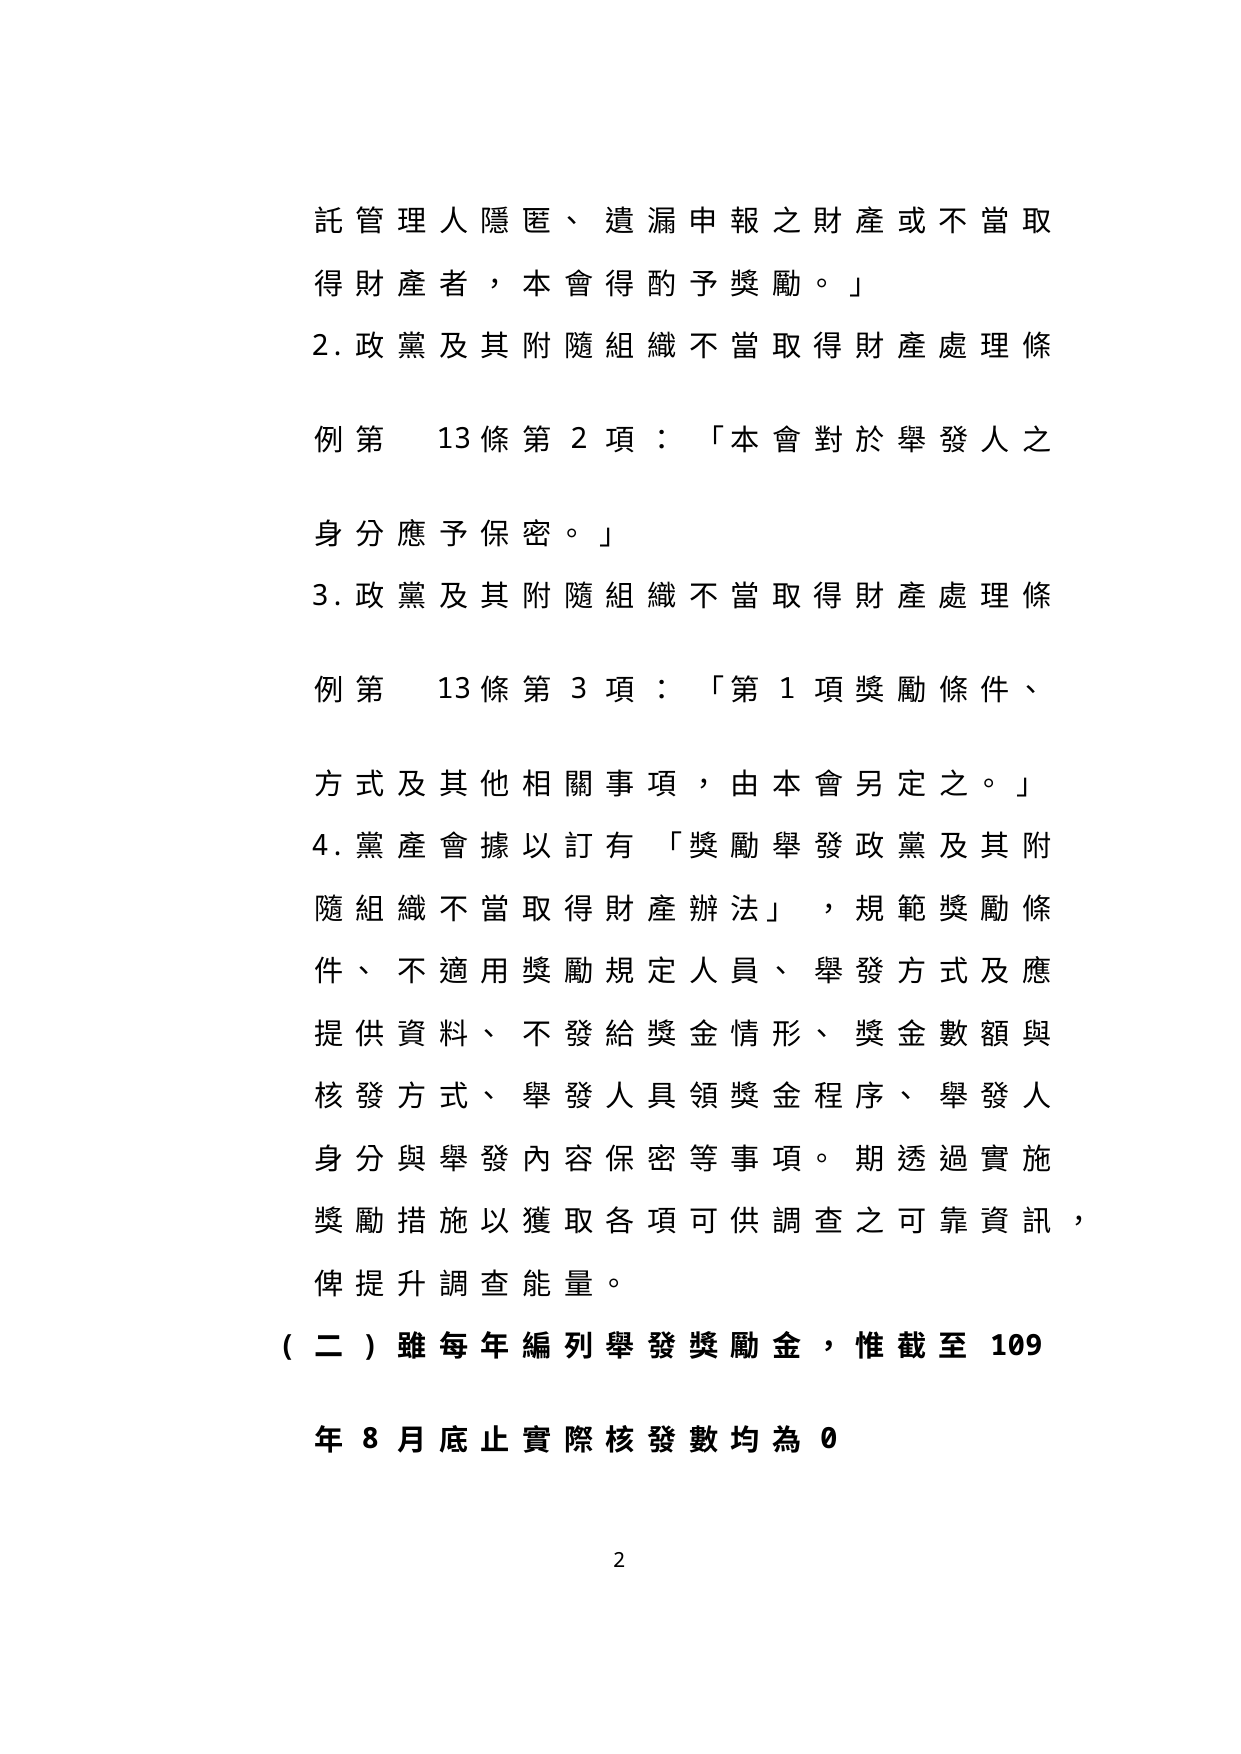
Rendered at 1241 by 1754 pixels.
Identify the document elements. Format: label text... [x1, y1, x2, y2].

text 4.黨產會據以訂有「獎勵舉發政黨及其附隨組織不當取得財產辦法」，規範獎勵條件、不適用獎勵規定人員、舉發方式及應提供資料、不發給獎金情形、獎金數額與核發方式、舉發人具領獎金程序、舉發人身分與舉發內容保密等事項。期透過實施獎勵措施以獲取各項可供調查之可靠資訊，俾提升調查能量。 [271, 802, 1058, 1302]
text 3.政黨及其附隨組織不當取得財產處理條例第 13條第3項：「第1項獎勵條件、方式及其他相關事項，由本會另定之。」 [271, 552, 1058, 802]
text (二)雖每年編列舉發獎勵金，惟截至109年8月底止實際核發數均為0 [242, 1302, 1058, 1490]
text 託管理人隱匿、遺漏申報之財產或不當取得財產者，本會得酌予獎勵。」 [271, 177, 1058, 302]
text 2.政黨及其附隨組織不當取得財產處理條例第 13條第2項：「本會對於舉發人之身分應予保密。」 [271, 302, 1058, 552]
